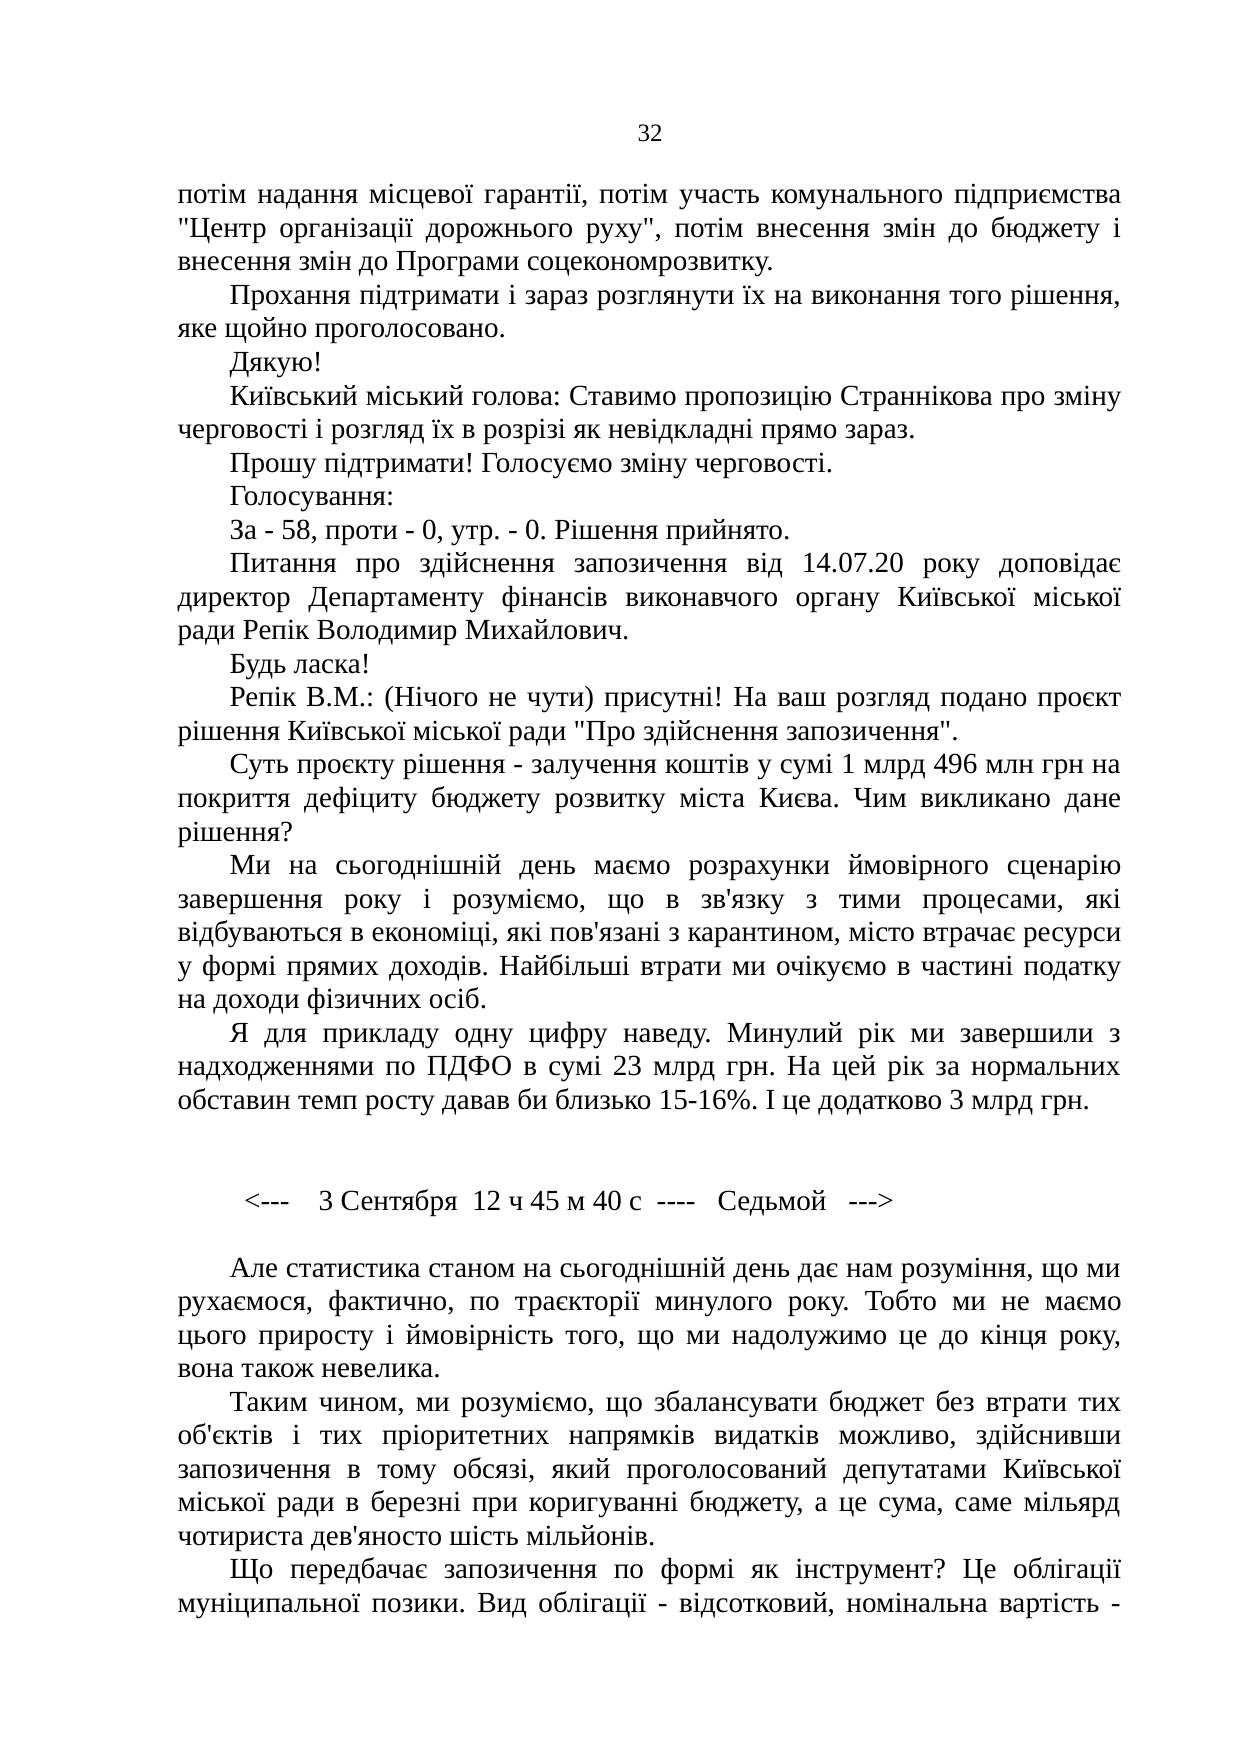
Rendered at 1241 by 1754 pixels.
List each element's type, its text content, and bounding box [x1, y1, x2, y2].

text Репік В.М.: (Нічого не чути) присутні! На ваш розгляд подано проєкт рішення Київської міської ради "Про здійснення запозичення". [177, 679, 1122, 747]
text Будь ласка! [177, 646, 1122, 679]
text Ми на сьогоднішній день маємо розрахунки ймовірного сценарію завершення року і розуміємо, що в зв'язку з тими процесами, які відбуваються в економіці, які пов'язані з карантином, місто втрачає ресурси у формі прямих доходів. Найбільші втрати ми очікуємо в частині податку на доходи фізичних осіб. [177, 847, 1122, 1015]
text Суть проєкту рішення - залучення коштів у сумі 1 млрд 496 млн грн на покриття дефіциту бюджету розвитку міста Києва. Чим викликано дане рішення? [177, 747, 1122, 847]
text Прошу підтримати! Голосуємо зміну черговості. [177, 445, 1122, 478]
text Я для прикладу одну цифру наведу. Минулий рік ми завершили з надходженнями по ПДФО в сумі 23 млрд грн. На цей рік за нормальних обставин темп росту давав би близько 15-16%. І це додатково 3 млрд грн. [177, 1015, 1122, 1116]
text Прохання підтримати і зараз розглянути їх на виконання того рішення, яке щойно проголосовано. [177, 277, 1122, 344]
text потім надання місцевої гарантії, потім участь комунального підприємства "Центр організації дорожнього руху", потім внесення змін до бюджету і внесення змін до Програми соцекономрозвитку. [177, 176, 1122, 277]
text Що передбачає запозичення по формі як інструмент? Це облігації муніципальної позики. Вид облігації - відсотковий, номінальна вартість [177, 1552, 1122, 1619]
text За - 58, проти - 0, утр. - 0. Рішення прийнято. [177, 512, 1122, 545]
text Київський міський голова: Ставимо пропозицію Страннікова про зміну черговості і розгляд їх в розрізі як невідкладні прямо зараз. [177, 378, 1122, 445]
text Голосування: [177, 478, 1122, 512]
text Таким чином, ми розуміємо, що збалансувати бюджет без втрати тих об'єктів і тих пріоритетних напрямків видатків можливо, здійснивши запозичення в тому обсязі, який проголосований депутатами Київської міської ради в березні при коригуванні бюджету, а це сума, саме мільярд чотириста дев'яносто шість мільйонів. [177, 1384, 1122, 1552]
text Дякую! [177, 344, 1122, 378]
text Питання про здійснення запозичення від 14.07.20 року доповідає директор Департаменту фінансів виконавчого органу Київської міської ради Репік Володимир Михайлович. [177, 545, 1122, 646]
text Але статистика станом на сьогоднішній день дає нам розуміння, що ми рухаємося, фактично, по траєкторії минулого року. Тобто ми не маємо цього приросту і ймовірність того, що ми надолужимо це до кінця року, вона також невелика. [177, 1250, 1122, 1384]
text <--- 3 Сентября 12 ч 45 м 40 с ---- Седьмой ---> [177, 1183, 1122, 1216]
